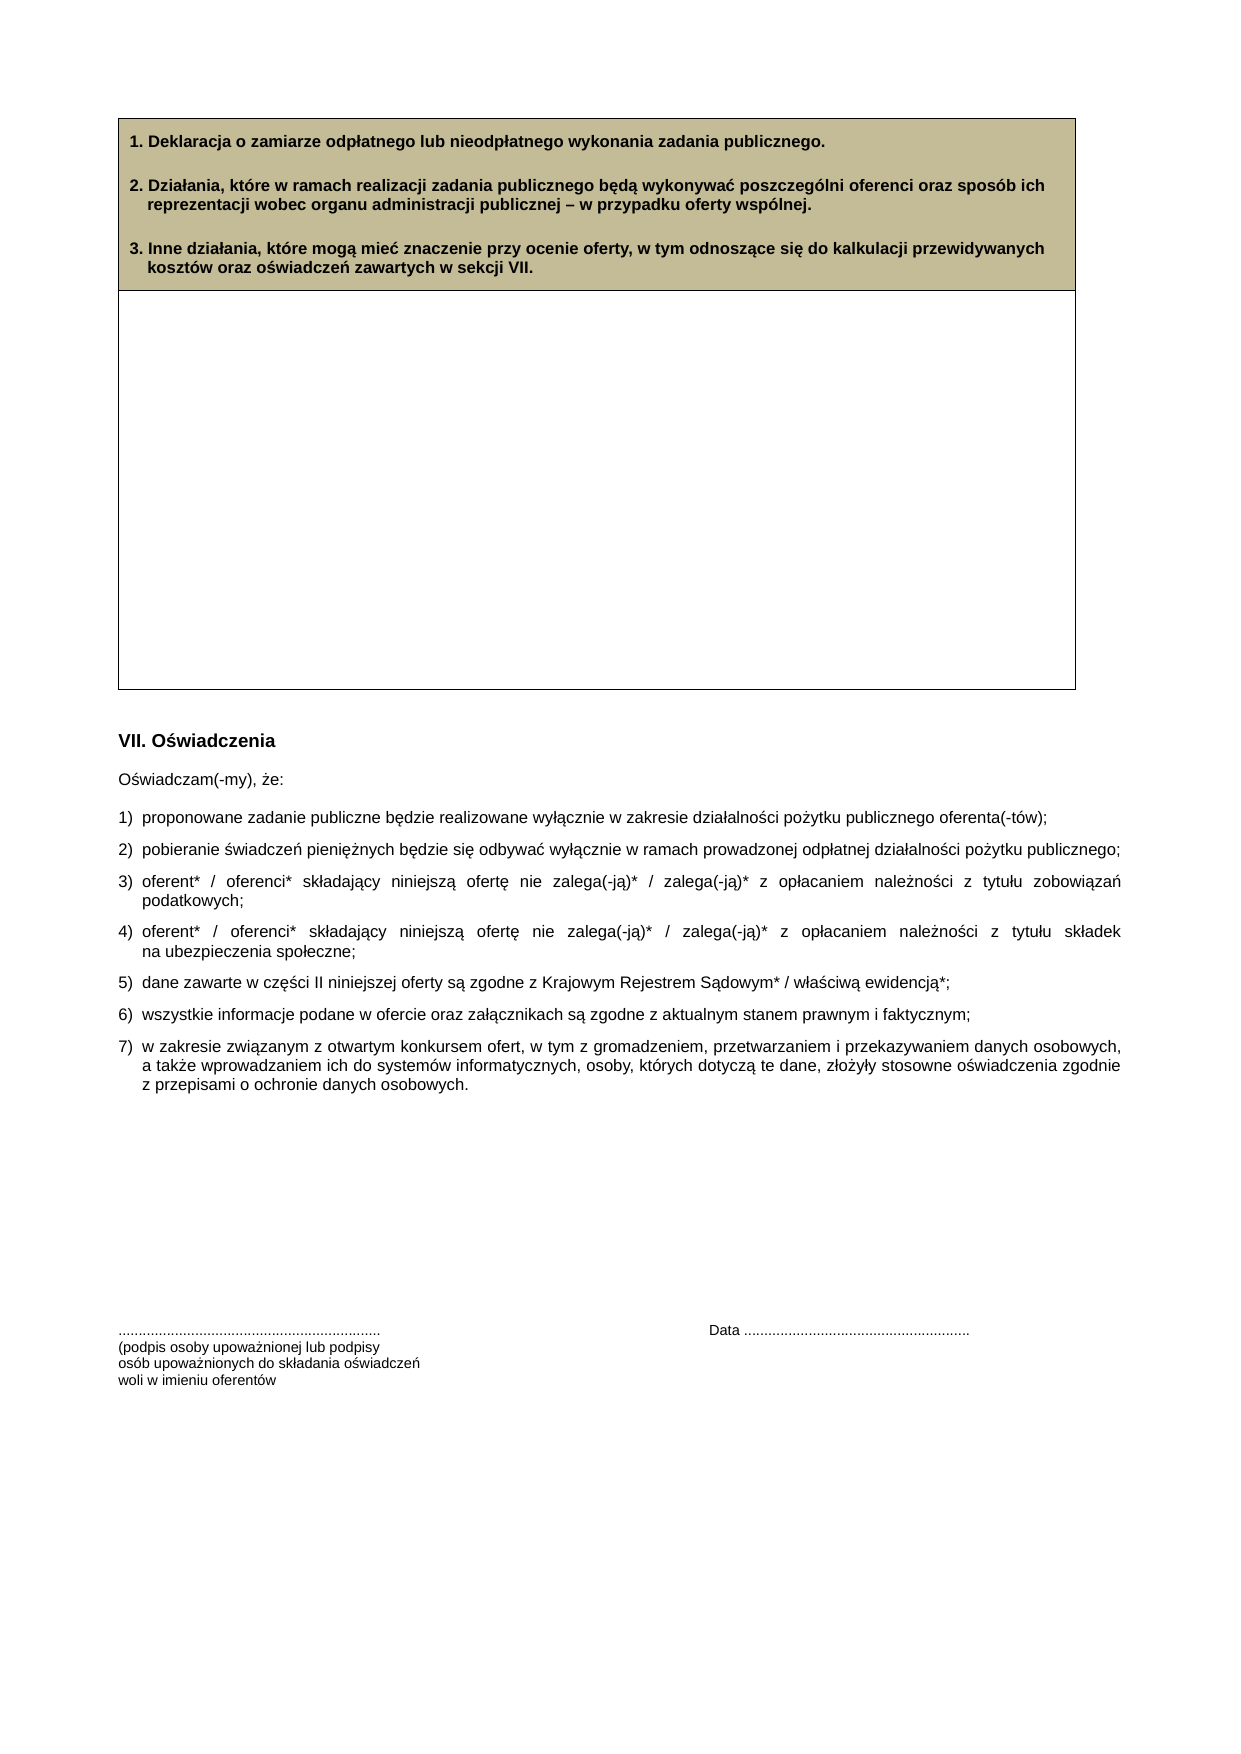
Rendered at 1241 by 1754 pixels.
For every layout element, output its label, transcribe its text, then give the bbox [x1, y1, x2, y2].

table_cell [119, 291, 1075, 688]
list pobieranie świadczeń pieniężnych będzie się odbywać wyłącznie w ramach prowadzonej odpłatnej działalności pożytku publicznego; [118, 840, 1122, 859]
list dane zawarte w części II niniejszej oferty są zgodne z Krajowym Rejestrem Sądowym* / właściwą ewidencją*; [118, 973, 1122, 992]
text ................................................................. Data ........................................................ (podpis osoby upoważnionej lub podpisy osób upoważnionych do składania oświadczeń woli w imieniu oferentów [118, 1322, 1122, 1389]
text Oświadczam(-my), że: [118, 770, 1122, 789]
list oferent* / oferenci* składający niniejszą ofertę nie zalega(-ją)* / zalega(-ją)* z opłacaniem należności z tytułu składek na ubezpieczenia społeczne; [118, 922, 1122, 961]
list oferent* / oferenci* składający niniejszą ofertę nie zalega(-ją)* / zalega(-ją)* z opłacaniem należności z tytułu zobowiązań podatkowych; [118, 871, 1122, 910]
list proponowane zadanie publiczne będzie realizowane wyłącznie w zakresie działalności pożytku publicznego oferenta(-tów); [118, 808, 1122, 827]
table_header 1. Deklaracja o zamiarze odpłatnego lub nieodpłatnego wykonania zadania publicznego. 2. Działania, które w ramach realizacji zadania publicznego będą wykonywać poszczególni oferenci oraz sposób ich reprezentacji wobec organu administracji publicznej – w przypadku oferty wspólnej. 3. Inne działania, które mogą mieć znaczenie przy ocenie oferty, w tym odnoszące się do kalkulacji przewidywanych kosztów oraz oświadczeń zawartych w sekcji VII. [119, 119, 1075, 290]
list wszystkie informacje podane w ofercie oraz załącznikach są zgodne z aktualnym stanem prawnym i faktycznym; [118, 1005, 1122, 1024]
text VII. Oświadczenia [118, 730, 1122, 751]
list w zakresie związanym z otwartym konkursem ofert, w tym z gromadzeniem, przetwarzaniem i przekazywaniem danych osobowych, a także wprowadzaniem ich do systemów informatycznych, osoby, których dotyczą te dane, złożyły stosowne oświadczenia zgodnie z przepisami o ochronie danych osobowych. [118, 1036, 1122, 1094]
